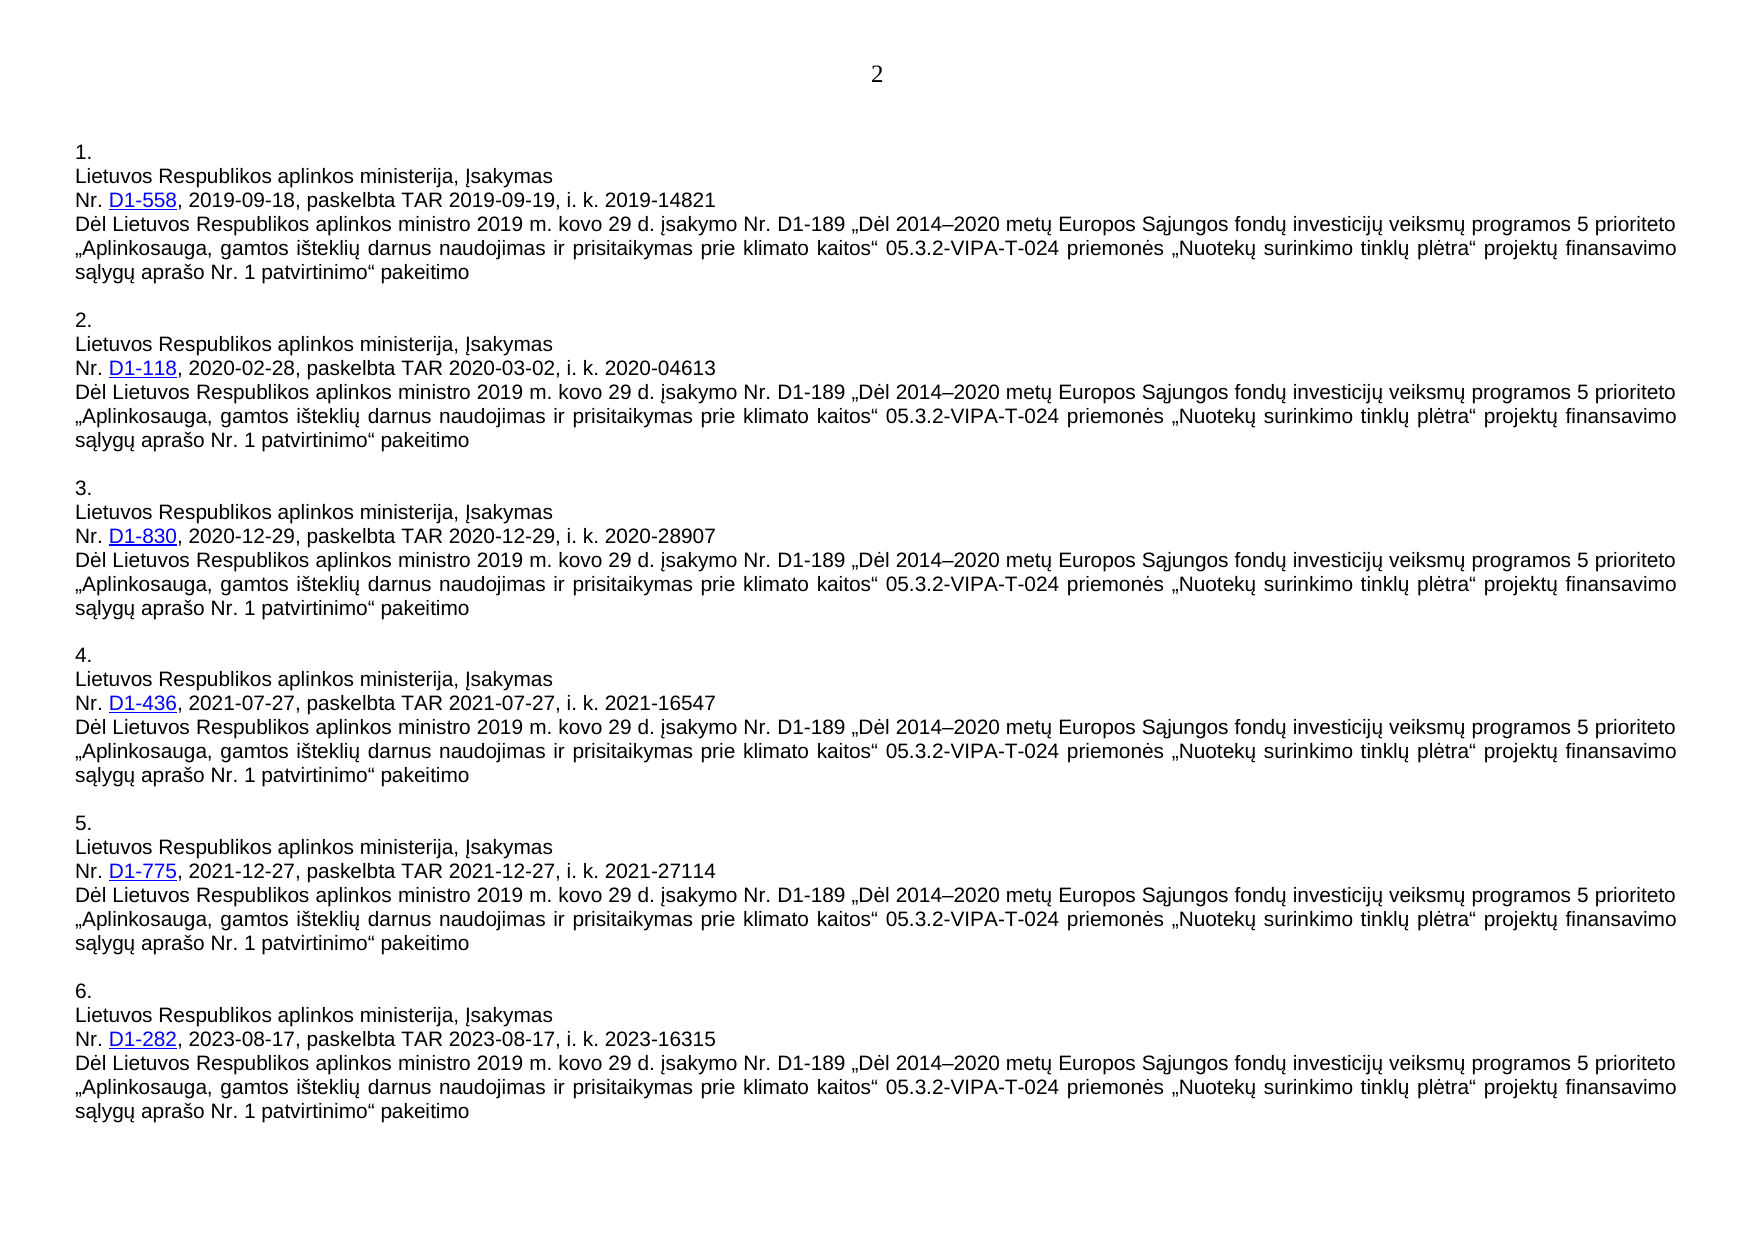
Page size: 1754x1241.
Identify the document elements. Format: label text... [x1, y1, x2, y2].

text Lietuvos Respublikos aplinkos ministerija, Įsakymas [75, 835, 1679, 859]
text Nr. D1-436, 2021-07-27, paskelbta TAR 2021-07-27, i. k. 2021-16547 [75, 691, 1679, 715]
text Lietuvos Respublikos aplinkos ministerija, Įsakymas [75, 332, 1679, 356]
text Nr. D1-118, 2020-02-28, paskelbta TAR 2020-03-02, i. k. 2020-04613 [75, 356, 1679, 380]
text 1. [75, 140, 1679, 164]
text Lietuvos Respublikos aplinkos ministerija, Įsakymas [75, 499, 1679, 523]
text 4. [75, 643, 1679, 667]
text Dėl Lietuvos Respublikos aplinkos ministro 2019 m. kovo 29 d. įsakymo Nr. D1-189 „Dėl 2014–2020 metų Europos Sąjungos fondų investicijų veiksmų programos 5 prioriteto „Aplinkosauga, gamtos išteklių darnus naudojimas ir prisitaikymas prie klimato kaitos“ 05.3.2-VIPA-T-024 priemonės „Nuotekų surinkimo tinklų plėtra“ projektų finansavimo sąlygų aprašo Nr. 1 patvirtinimo“ pakeitimo [75, 547, 1679, 619]
text Nr. D1-830, 2020-12-29, paskelbta TAR 2020-12-29, i. k. 2020-28907 [75, 523, 1679, 547]
text Dėl Lietuvos Respublikos aplinkos ministro 2019 m. kovo 29 d. įsakymo Nr. D1-189 „Dėl 2014–2020 metų Europos Sąjungos fondų investicijų veiksmų programos 5 prioriteto „Aplinkosauga, gamtos išteklių darnus naudojimas ir prisitaikymas prie klimato kaitos“ 05.3.2-VIPA-T-024 priemonės „Nuotekų surinkimo tinklų plėtra“ projektų finansavimo sąlygų aprašo Nr. 1 patvirtinimo“ pakeitimo [75, 1051, 1679, 1122]
text Nr. D1-558, 2019-09-18, paskelbta TAR 2019-09-19, i. k. 2019-14821 [75, 188, 1679, 212]
text Dėl Lietuvos Respublikos aplinkos ministro 2019 m. kovo 29 d. įsakymo Nr. D1-189 „Dėl 2014–2020 metų Europos Sąjungos fondų investicijų veiksmų programos 5 prioriteto „Aplinkosauga, gamtos išteklių darnus naudojimas ir prisitaikymas prie klimato kaitos“ 05.3.2-VIPA-T-024 priemonės „Nuotekų surinkimo tinklų plėtra“ projektų finansavimo sąlygų aprašo Nr. 1 patvirtinimo“ pakeitimo [75, 380, 1679, 452]
text Nr. D1-775, 2021-12-27, paskelbta TAR 2021-12-27, i. k. 2021-27114 [75, 859, 1679, 883]
text Lietuvos Respublikos aplinkos ministerija, Įsakymas [75, 1003, 1679, 1027]
text 5. [75, 811, 1679, 835]
text Lietuvos Respublikos aplinkos ministerija, Įsakymas [75, 667, 1679, 691]
text Lietuvos Respublikos aplinkos ministerija, Įsakymas [75, 164, 1679, 188]
text Dėl Lietuvos Respublikos aplinkos ministro 2019 m. kovo 29 d. įsakymo Nr. D1-189 „Dėl 2014–2020 metų Europos Sąjungos fondų investicijų veiksmų programos 5 prioriteto „Aplinkosauga, gamtos išteklių darnus naudojimas ir prisitaikymas prie klimato kaitos“ 05.3.2-VIPA-T-024 priemonės „Nuotekų surinkimo tinklų plėtra“ projektų finansavimo sąlygų aprašo Nr. 1 patvirtinimo“ pakeitimo [75, 883, 1679, 955]
text Nr. D1-282, 2023-08-17, paskelbta TAR 2023-08-17, i. k. 2023-16315 [75, 1027, 1679, 1051]
text 6. [75, 979, 1679, 1003]
text 3. [75, 476, 1679, 499]
text Dėl Lietuvos Respublikos aplinkos ministro 2019 m. kovo 29 d. įsakymo Nr. D1-189 „Dėl 2014–2020 metų Europos Sąjungos fondų investicijų veiksmų programos 5 prioriteto „Aplinkosauga, gamtos išteklių darnus naudojimas ir prisitaikymas prie klimato kaitos“ 05.3.2-VIPA-T-024 priemonės „Nuotekų surinkimo tinklų plėtra“ projektų finansavimo sąlygų aprašo Nr. 1 patvirtinimo“ pakeitimo [75, 212, 1679, 284]
text Dėl Lietuvos Respublikos aplinkos ministro 2019 m. kovo 29 d. įsakymo Nr. D1-189 „Dėl 2014–2020 metų Europos Sąjungos fondų investicijų veiksmų programos 5 prioriteto „Aplinkosauga, gamtos išteklių darnus naudojimas ir prisitaikymas prie klimato kaitos“ 05.3.2-VIPA-T-024 priemonės „Nuotekų surinkimo tinklų plėtra“ projektų finansavimo sąlygų aprašo Nr. 1 patvirtinimo“ pakeitimo [75, 715, 1679, 787]
text 2. [75, 308, 1679, 332]
